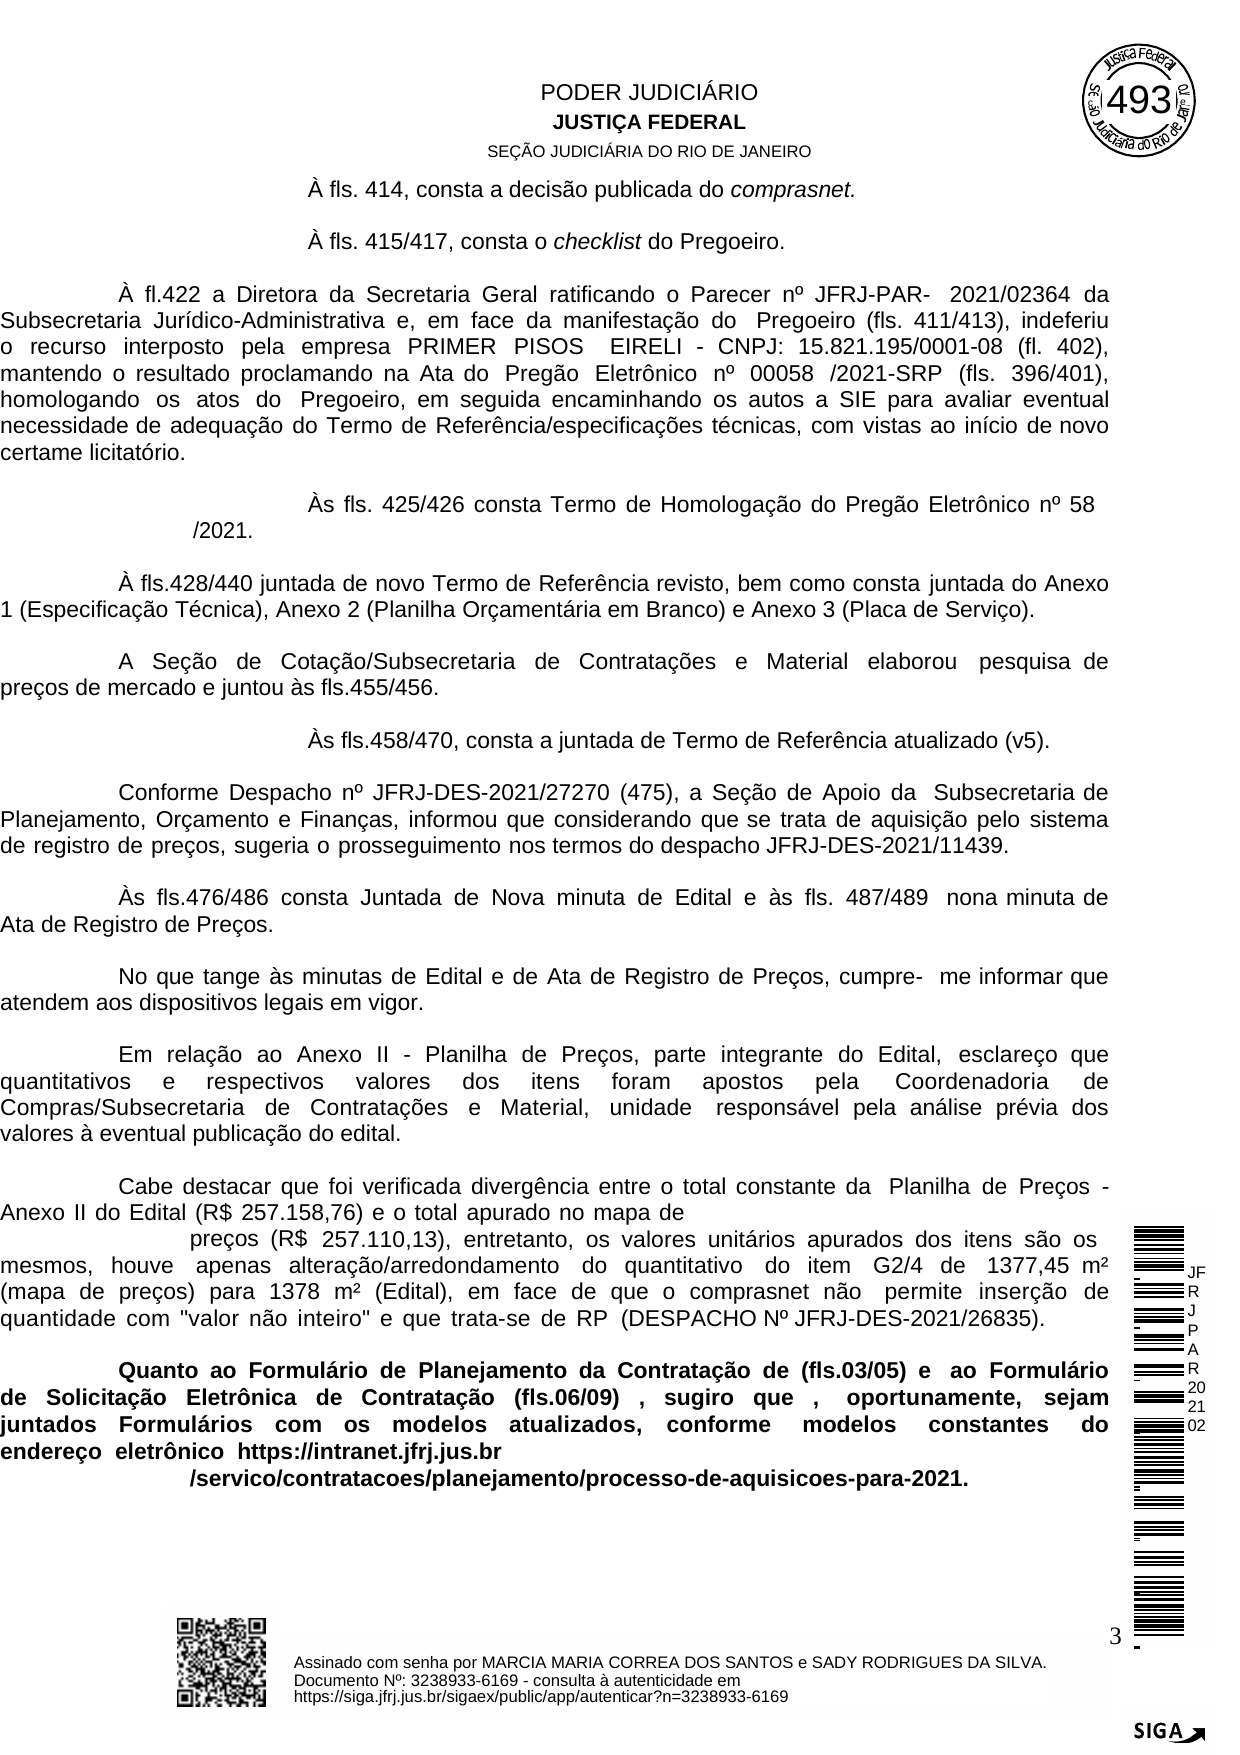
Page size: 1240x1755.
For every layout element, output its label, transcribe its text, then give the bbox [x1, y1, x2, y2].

text preços (R$ [189, 1225, 309, 1252]
text À fls.428/440 juntada de novo Termo de Referência revisto, bem como consta juntada do Anexo 1 (Especificação Técnica), Anexo 2 (Planilha Orçamentária em Branco) e Anexo 3 (Placa de Serviço). [0, 569, 1109, 622]
text No que tange às minutas de Edital e de Ata de Registro de Preços, cumpre- me informar que atendem aos dispositivos legais em vigor. [0, 963, 1108, 1016]
text Cabe destacar que foi verificada divergência entre o total constante da Planilha de Preços - Anexo II do Edital (R$ 257.158,76) e o total apurado no mapa de [0, 1173, 1109, 1225]
text À fls. 415/417, consta o checklist do Pregoeiro. [308, 228, 1239, 255]
text /2021. [0, 517, 253, 544]
text Quanto ao Formulário de Planejamento da Contratação de (fls.03/05) e ao Formulário de Solicitação Eletrônica de Contratação (fls.06/09) , sugiro que , oportunamente, sejam juntados Formulários com os modelos atualizados, conforme modelos constantes do endereço eletrônico https://intranet.jfrj.jus.br [0, 1357, 1109, 1464]
text mesmos, houve apenas alteração/arredondamento do quantitativo do item G2/4 de 1377,45 m² (mapa de preços) para 1378 m² (Edital), em face de que o comprasnet não permite inserção de quantidade com "valor não inteiro" e que trata-se de RP (DESPACHO Nº JFRJ-DES-2021/26835). [0, 1252, 1109, 1331]
text Em relação ao Anexo II - Planilha de Preços, parte integrante do Edital, esclareço que quantitativos e respectivos valores dos itens foram apostos pela Coordenadoria de Compras/Subsecretaria de Contratações e Material, unidade responsável pela análise prévia dos valores à eventual publicação do edital. [0, 1041, 1109, 1147]
text Conforme Despacho nº JFRJ-DES-2021/27270 (475), a Seção de Apoio da Subsecretaria de Planejamento, Orçamento e Finanças, informou que considerando que se trata de aquisição pelo sistema de registro de preços, sugeria o prosseguimento nos termos do despacho JFRJ-DES-2021/11439. [0, 779, 1109, 858]
text Às fls.458/470, consta a juntada de Termo de Referência atualizado (v5). [308, 727, 1239, 753]
text JFRJPAR202102519A [1187, 1263, 1206, 1435]
text 257.110,13), entretanto, os valores unitários apurados dos itens são os [322, 1226, 1122, 1252]
text e [1180, 96, 1192, 105]
text /servico/contratacoes/planejamento/processo-de-aquisicoes-para-2021. [189, 1465, 1122, 1491]
text Às fls. 425/426 consta Termo de Homologação do Pregão Eletrônico nº 58 [308, 491, 1239, 518]
text À fl.422 a Diretora da Secretaria Geral ratificando o Parecer nº JFRJ-PAR- 2021/02364 da Subsecretaria Jurídico-Administrativa e, em face da manifestação do Pregoeiro (fls. 411/413), indeferiu o recurso interposto pela empresa PRIMER PISOS EIRELI - CNPJ: 15.821.195/0001-08 (fl. 402), mantendo o resultado proclamando na Ata do Pregão Eletrônico nº 00058 /2021-SRP (fls. 396/401), homologando os atos do Pregoeiro, em seguida encaminhando os autos a SIE para avaliar eventual necessidade de adequação do Termo de Referência/especificações técnicas, com vistas ao início de novo certame licitatório. [0, 281, 1109, 465]
text Às fls.476/486 consta Juntada de Nova minuta de Edital e às fls. 487/489 nona minuta de Ata de Registro de Preços. [0, 884, 1109, 937]
text ç [1088, 97, 1100, 106]
text À fls. 414, consta a decisão publicada do comprasnet. [308, 176, 1239, 202]
text A Seção de Cotação/Subsecretaria de Contratações e Material elaborou pesquisa de preços de mercado e juntou às fls.455/456. [0, 648, 1109, 701]
